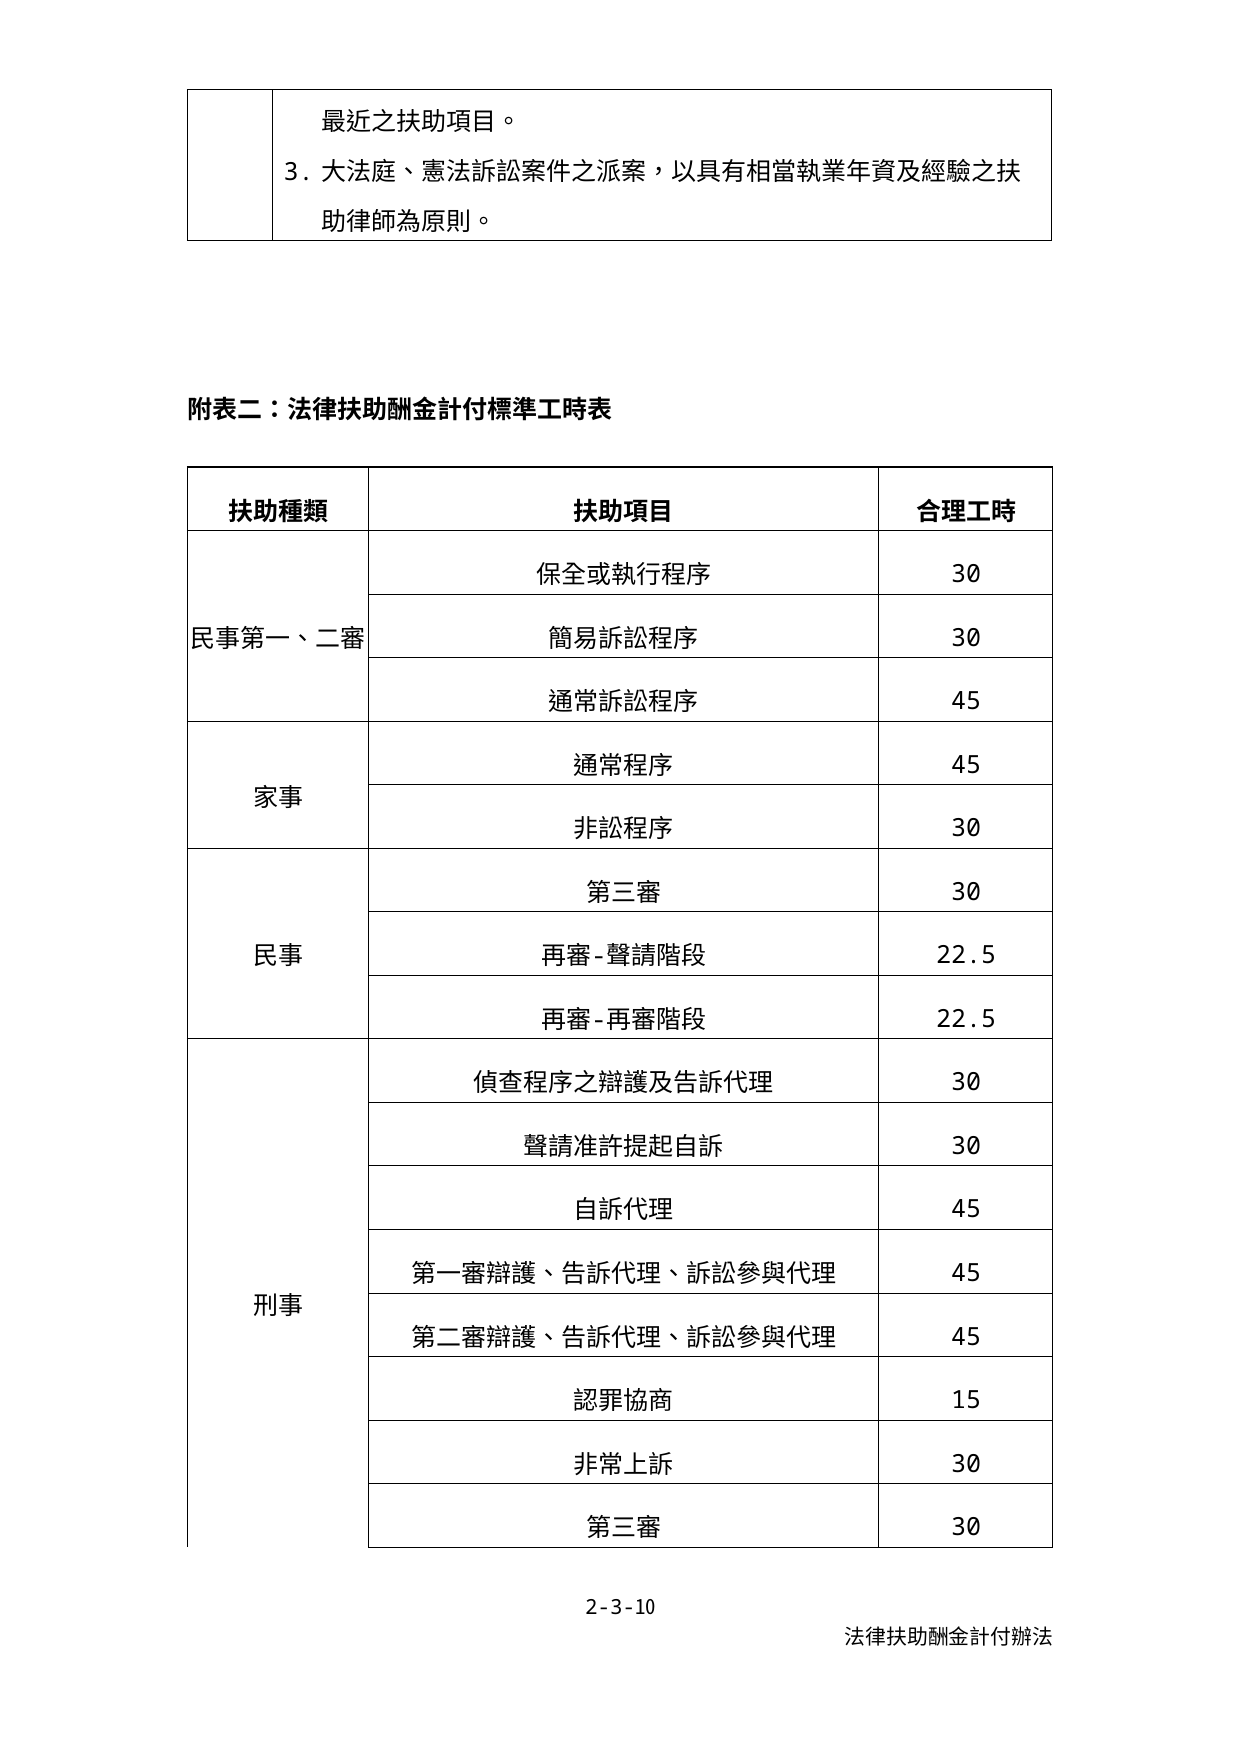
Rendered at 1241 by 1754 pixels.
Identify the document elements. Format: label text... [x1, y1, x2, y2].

table_cell 第一審辯護、告訴代理、訴訟參與代理 [369, 1230, 878, 1292]
table_cell 簡易訴訟程序 [369, 595, 878, 657]
table_header 扶助種類 [188, 468, 368, 530]
table_cell 22.5 [879, 976, 1052, 1038]
table_cell 30 [879, 785, 1052, 848]
table_cell 非訟程序 [369, 785, 878, 848]
table_cell 刑事 [188, 1039, 368, 1547]
table_cell 認罪協商 [369, 1357, 878, 1419]
table_cell 民事 [188, 849, 368, 1038]
table_cell 聲請准許提起自訴 [369, 1103, 878, 1165]
table_cell 通常訴訟程序 [369, 658, 878, 721]
table_cell 30 [879, 1103, 1052, 1165]
table_cell 家事 [188, 722, 368, 848]
table_cell 45 [879, 658, 1052, 721]
table_cell 保全或執行程序 [369, 531, 878, 593]
text 附表二：法律扶助酬金計付標準工時表 [187, 366, 1053, 429]
table_header 扶助項目 [369, 468, 878, 530]
table_cell 45 [879, 722, 1052, 784]
table_cell 再審-再審階段 [369, 976, 878, 1038]
table_cell 自訴代理 [369, 1166, 878, 1229]
table_cell 再審-聲請階段 [369, 912, 878, 975]
table_cell 30 [879, 595, 1052, 657]
table_cell 第三審 [369, 1484, 878, 1547]
table_cell 30 [879, 1039, 1052, 1102]
table_header 合理工時 [879, 468, 1052, 530]
table_cell 非常上訴 [369, 1421, 878, 1483]
table_cell 15 [879, 1357, 1052, 1419]
table_cell 22.5 [879, 912, 1052, 975]
table_cell 通常程序 [369, 722, 878, 784]
table_cell 第二審辯護、告訴代理、訴訟參與代理 [369, 1294, 878, 1356]
table_cell 第三審 [369, 849, 878, 911]
table_cell 偵查程序之辯護及告訴代理 [369, 1039, 878, 1102]
table_cell 45 [879, 1230, 1052, 1292]
table_cell 30 [879, 1484, 1052, 1547]
table_cell 45 [879, 1166, 1052, 1229]
table_cell 45 [879, 1294, 1052, 1356]
table_cell 民事第一、二審 [188, 531, 368, 721]
table_cell 30 [879, 531, 1052, 593]
table_cell [188, 90, 272, 240]
table_cell 30 [879, 1421, 1052, 1483]
table_cell 30 [879, 849, 1052, 911]
table_cell 起訴前證據保全、聲請停止強制執行、家事暫時處分、家事履行勸告程序及行政停止執行適用民事、勞動、家事及行政第一、二審之保全或執行程序項目。 其他扶助種類或項目不在本附表之列，其酬金基數標準準用性質最近之扶助項目。 大法庭、憲法訴訟案件之派案，以具有相當執業年資及經驗之扶助律師為原則。 [273, 90, 1051, 240]
